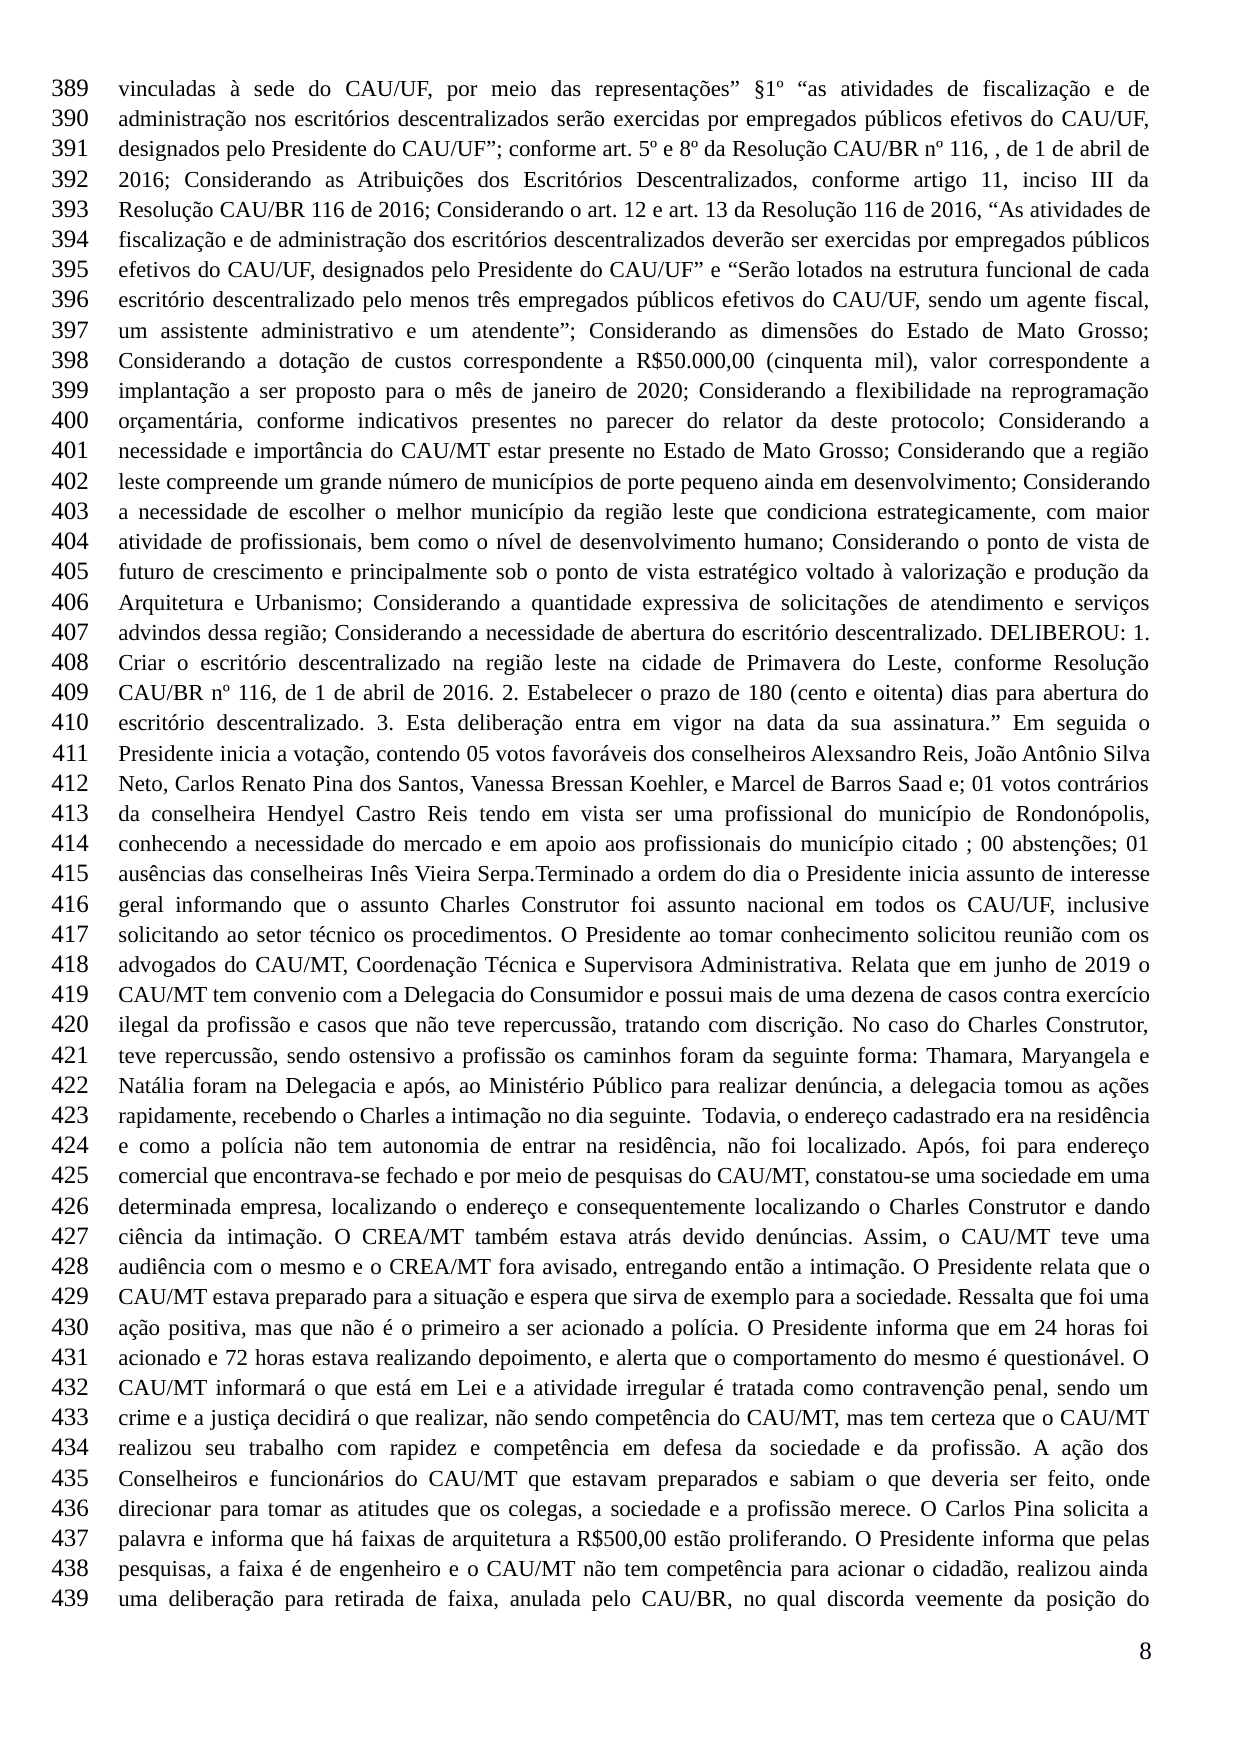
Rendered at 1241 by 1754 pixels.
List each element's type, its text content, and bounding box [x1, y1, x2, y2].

text vinculadas à sede do CAU/UF, por meio das representações” §1º “as atividades de fiscalização e de administração nos escritórios descentralizados serão exercidas por empregados públicos efetivos do CAU/UF, designados pelo Presidente do CAU/UF”; conforme art. 5º e 8º da Resolução CAU/BR nº 116, , de 1 de abril de 2016; Considerando as Atribuições dos Escritórios Descentralizados, conforme artigo 11, inciso III da Resolução CAU/BR 116 de 2016; Considerando o art. 12 e art. 13 da Resolução 116 de 2016, “As atividades de fiscalização e de administração dos escritórios descentralizados deverão ser exercidas por empregados públicos efetivos do CAU/UF, designados pelo Presidente do CAU/UF” e “Serão lotados na estrutura funcional de cada escritório descentralizado pelo menos três empregados públicos efetivos do CAU/UF, sendo um agente fiscal, um assistente administrativo e um atendente”; Considerando as dimensões do Estado de Mato Grosso; Considerando a dotação de custos correspondente a R$50.000,00 (cinquenta mil), valor correspondente a implantação a ser proposto para o mês de janeiro de 2020; Considerando a flexibilidade na reprogramação orçamentária, conforme indicativos presentes no parecer do relator da deste protocolo; Considerando a necessidade e importância do CAU/MT estar presente no Estado de Mato Grosso; Considerando que a região leste compreende um grande número de municípios de porte pequeno ainda em desenvolvimento; Considerando a necessidade de escolher o melhor município da região leste que condiciona estrategicamente, com maior atividade de profissionais, bem como o nível de desenvolvimento humano; Considerando o ponto de vista de futuro de crescimento e principalmente sob o ponto de vista estratégico voltado à valorização e produção da Arquitetura e Urbanismo; Considerando a quantidade expressiva de solicitações de atendimento e serviços advindos dessa região; Considerando a necessidade de abertura do escritório descentralizado. DELIBEROU: 1. Criar o escritório descentralizado na região leste na cidade de Primavera do Leste, conforme Resolução CAU/BR nº 116, de 1 de abril de 2016. 2. Estabelecer o prazo de 180 (cento e oitenta) dias para abertura do escritório descentralizado. 3. Esta deliberação entra em vigor na data da sua assinatura.” Em seguida o Presidente inicia a votação, contendo 05 votos favoráveis dos conselheiros Alexsandro Reis, João Antônio Silva Neto, Carlos Renato Pina dos Santos, Vanessa Bressan Koehler, e Marcel de Barros Saad e; 01 votos contrários da conselheira Hendyel Castro Reis tendo em vista ser uma profissional do município de Rondonópolis, conhecendo a necessidade do mercado e em apoio aos profissionais do município citado ; 00 abstenções; 01 ausências das conselheiras Inês Vieira Serpa.Terminado a ordem do dia o Presidente inicia assunto de interesse geral informando que o assunto Charles Construtor foi assunto nacional em todos os CAU/UF, inclusive solicitando ao setor técnico os procedimentos. O Presidente ao tomar conhecimento solicitou reunião com os advogados do CAU/MT, Coordenação Técnica e Supervisora Administrativa. Relata que em junho de 2019 o CAU/MT tem convenio com a Delegacia do Consumidor e possui mais de uma dezena de casos contra exercício ilegal da profissão e casos que não teve repercussão, tratando com discrição. No caso do Charles Construtor, teve repercussão, sendo ostensivo a profissão os caminhos foram da seguinte forma: Thamara, Maryangela e Natália foram na Delegacia e após, ao Ministério Público para realizar denúncia, a delegacia tomou as ações rapidamente, recebendo o Charles a intimação no dia seguinte. Todavia, o endereço cadastrado era na residência e como a polícia não tem autonomia de entrar na residência, não foi localizado. Após, foi para endereço comercial que encontrava-se fechado e por meio de pesquisas do CAU/MT, constatou-se uma sociedade em uma determinada empresa, localizando o endereço e consequentemente localizando o Charles Construtor e dando ciência da intimação. O CREA/MT também estava atrás devido denúncias. Assim, o CAU/MT teve uma audiência com o mesmo e o CREA/MT fora avisado, entregando então a intimação. O Presidente relata que o CAU/MT estava preparado para a situação e espera que sirva de exemplo para a sociedade. Ressalta que foi uma ação positiva, mas que não é o primeiro a ser acionado a polícia. O Presidente informa que em 24 horas foi acionado e 72 horas estava realizando depoimento, e alerta que o comportamento do mesmo é questionável. O CAU/MT informará o que está em Lei e a atividade irregular é tratada como contravenção penal, sendo um crime e a justiça decidirá o que realizar, não sendo competência do CAU/MT, mas tem certeza que o CAU/MT realizou seu trabalho com rapidez e competência em defesa da sociedade e da profissão. A ação dos Conselheiros e funcionários do CAU/MT que estavam preparados e sabiam o que deveria ser feito, onde direcionar para tomar as atitudes que os colegas, a sociedade e a profissão merece. O Carlos Pina solicita a palavra e informa que há faixas de arquitetura a R$500,00 estão proliferando. O Presidente informa que pelas pesquisas, a faixa é de engenheiro e o CAU/MT não tem competência para acionar o cidadão, realizou ainda uma deliberação para retirada de faixa, anulada pelo CAU/BR, no qual discorda veemente da posição do [118, 75, 1152, 1612]
